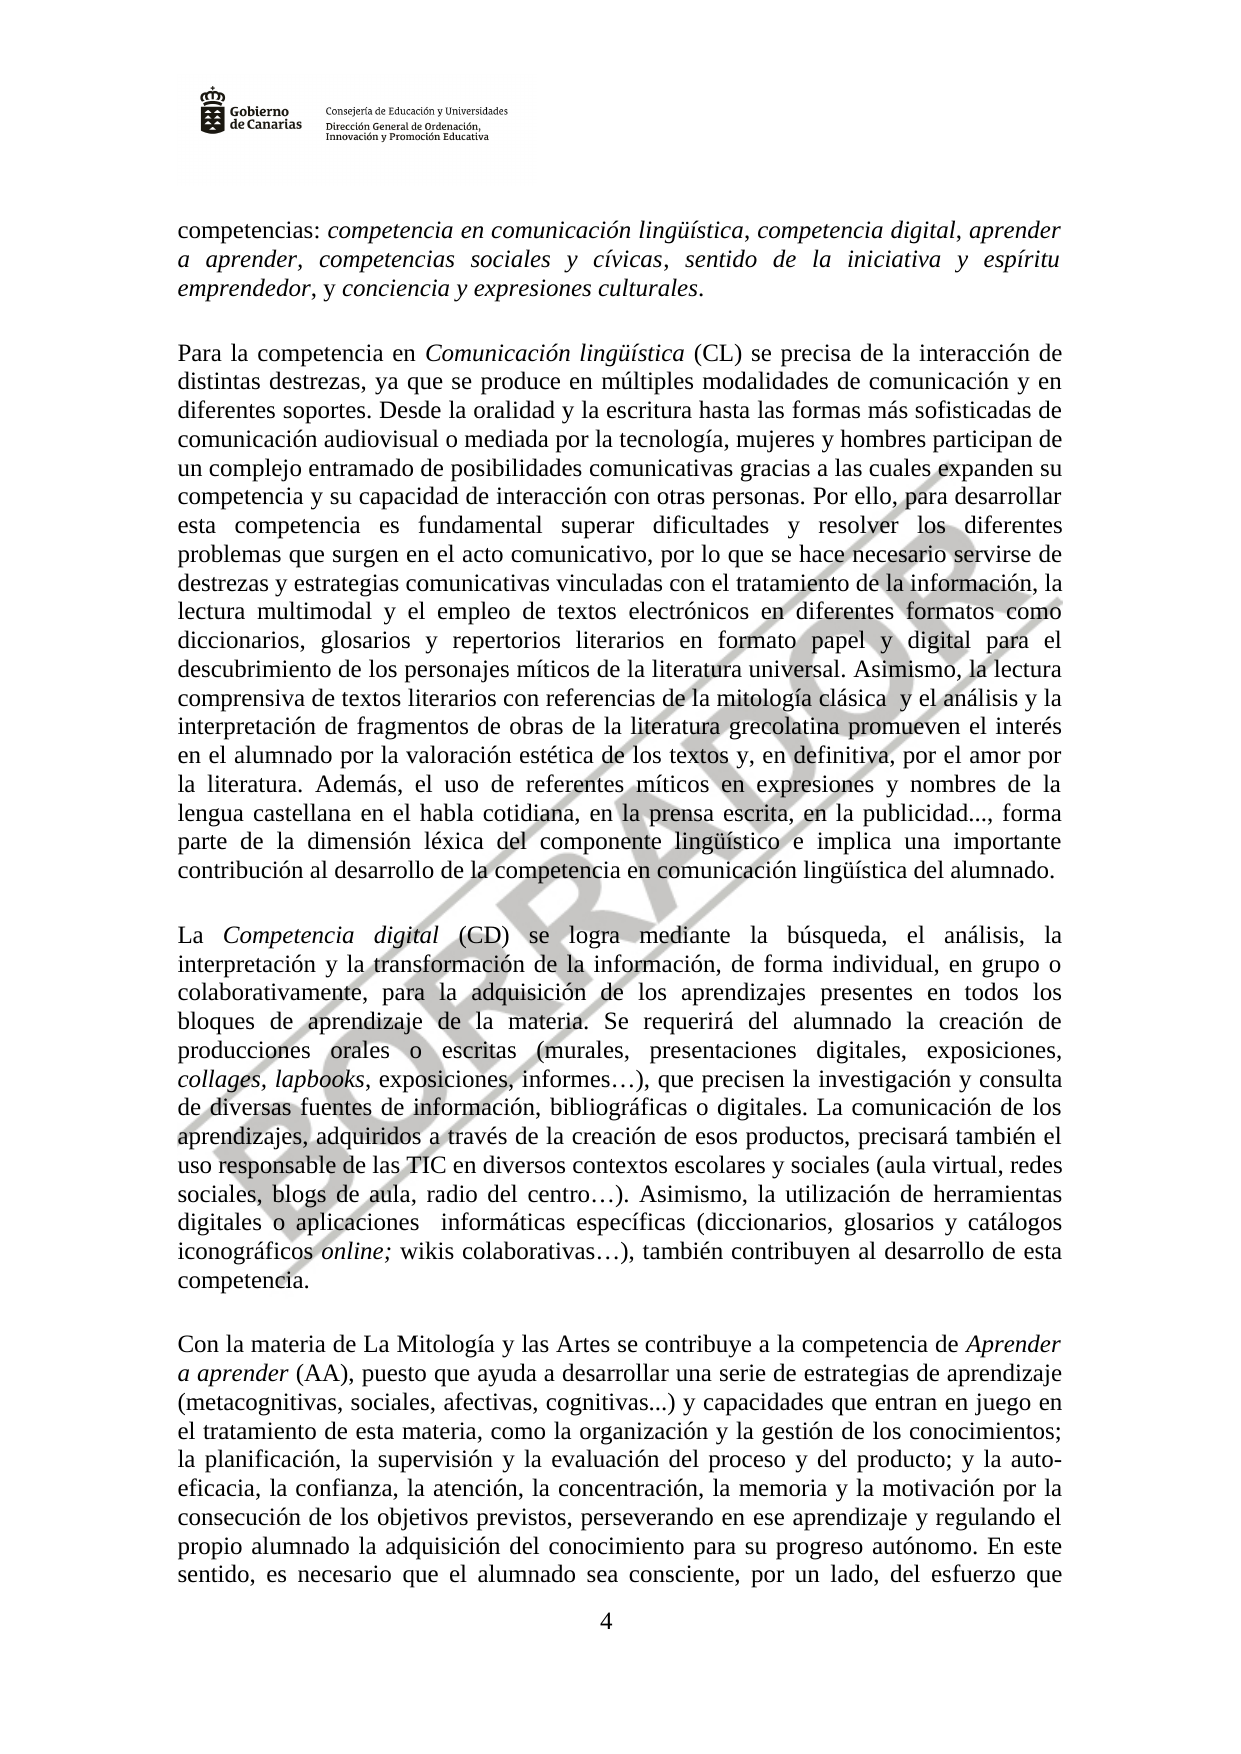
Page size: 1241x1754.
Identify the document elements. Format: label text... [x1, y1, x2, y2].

picture [220, 884, 1021, 920]
text Para la competencia en Comunicación lingüística (CL) se precisa de la interacción de distintas destrezas, ya que se produce en múltiples modalidades de comunicación y en diferentes soportes. Desde la oralidad y la escritura hasta las formas más sofisticadas de comunicación audiovisual o mediada por la tecnología, mujeres y hombres participan de un complejo entramado de posibilidades comunicativas gracias a las cuales expanden su competencia y su capacidad de interacción con otras personas. Por ello, para desarrollar esta competencia es fundamental superar dificultades y resolver los diferentes problemas que surgen en el acto comunicativo, por lo que se hace necesario servirse de destrezas y estrategias comunicativas vinculadas con el tratamiento de la información, la lectura multimodal y el empleo de textos electrónicos en diferentes formatos como diccionarios, glosarios y repertorios literarios en formato papel y digital para el descubrimiento de los personajes míticos de la literatura universal. Asimismo, la lectura comprensiva de textos literarios con referencias de la mitología clásica y el análisis y la interpretación de fragmentos de obras de la literatura grecolatina promueven el interés en el alumnado por la valoración estética de los textos y, en definitiva, por el amor por la literatura. Además, el uso de referentes míticos en expresiones y nombres de la lengua castellana en el habla cotidiana, en la prensa escrita, en la publicidad..., forma parte de la dimensión léxica del componente lingüístico e implica una importante contribución al desarrollo de la competencia en comunicación lingüística del alumnado. [177, 338, 1063, 884]
text Con la materia de La Mitología y las Artes se contribuye a la competencia de Aprender a aprender (AA), puesto que ayuda a desarrollar una serie de estrategias de aprendizaje (metacognitivas, sociales, afectivas, cognitivas...) y capacidades que entran en juego en el tratamiento de esta materia, como la organización y la gestión de los conocimientos; la planificación, la supervisión y la evaluación del proceso y del producto; y la auto-eficacia, la confianza, la atención, la concentración, la memoria y la motivación por la consecución de los objetivos previstos, perseverando en ese aprendizaje y regulando el propio alumnado la adquisición del conocimiento para su progreso autónomo. En este sentido, es necesario que el alumnado sea consciente, por un lado, del esfuerzo que [177, 1329, 1063, 1588]
text competencias: competencia en comunicación lingüística, competencia digital, aprender a aprender, competencias sociales y cívicas, sentido de la iniciativa y espíritu emprendedor, y conciencia y expresiones culturales. [177, 216, 1063, 302]
text La Competencia digital (CD) se logra mediante la búsqueda, el análisis, la interpretación y la transformación de la información, de forma individual, en grupo o colaborativamente, para la adquisición de los aprendizajes presentes en todos los bloques de aprendizaje de la materia. Se requerirá del alumnado la creación de producciones orales o escritas (murales, presentaciones digitales, exposiciones, collages, lapbooks, exposiciones, informes…), que precisen la investigación y consulta de diversas fuentes de información, bibliográficas o digitales. La comunicación de los aprendizajes, adquiridos a través de la creación de esos productos, precisará también el uso responsable de las TIC en diversos contextos escolares y sociales (aula virtual, redes sociales, blogs de aula, radio del centro…). Asimismo, la utilización de herramientas digitales o aplicaciones informáticas específicas (diccionarios, glosarios y catálogos iconográficos online; wikis colaborativas…), también contribuyen al desarrollo de esta competencia. [177, 920, 1063, 1294]
